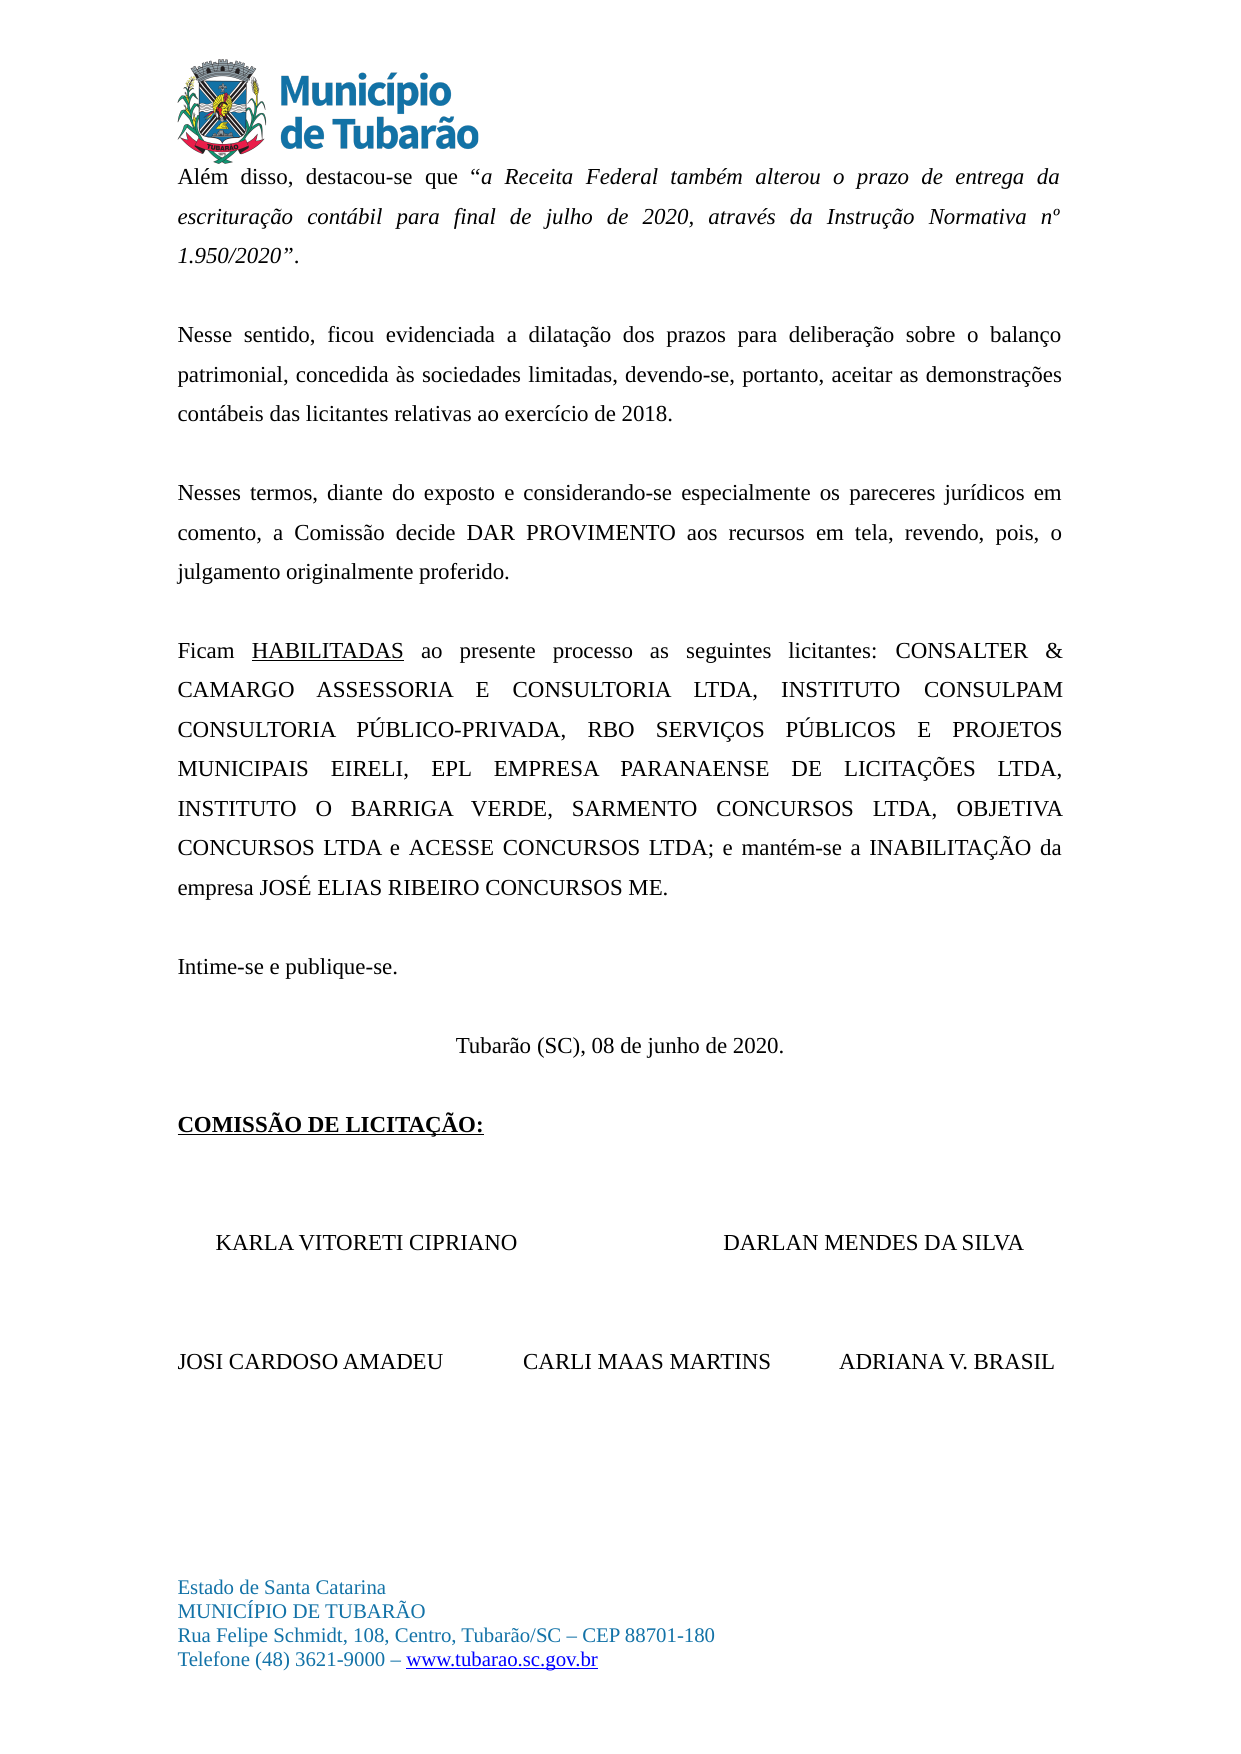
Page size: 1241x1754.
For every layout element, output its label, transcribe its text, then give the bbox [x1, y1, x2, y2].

text JOSI CARDOSO AMADEU CARLI MAAS MARTINS ADRIANA V. BRASIL [177, 1348, 1063, 1374]
text Nesses termos, diante do exposto e considerando-se especialmente os pareceres jurídicos em comento, a Comissão decide DAR PROVIMENTO aos recursos em tela, revendo, pois, o julgamento originalmente proferido. [177, 479, 1063, 584]
text Ficam HABILITADAS ao presente processo as seguintes licitantes: CONSALTER & CAMARGO ASSESSORIA E CONSULTORIA LTDA, INSTITUTO CONSULPAM CONSULTORIA PÚBLICO-PRIVADA, RBO SERVIÇOS PÚBLICOS E PROJETOS MUNICIPAIS EIRELI, EPL EMPRESA PARANAENSE DE LICITAÇÕES LTDA, INSTITUTO O BARRIGA VERDE, SARMENTO CONCURSOS LTDA, OBJETIVA CONCURSOS LTDA e ACESSE CONCURSOS LTDA; e mantém-se a INABILITAÇÃO da empresa JOSÉ ELIAS RIBEIRO CONCURSOS ME. [177, 637, 1063, 900]
text COMISSÃO DE LICITAÇÃO: [177, 1111, 1063, 1137]
text Nesse sentido, ficou evidenciada a dilatação dos prazos para deliberação sobre o balanço patrimonial, concedida às sociedades limitadas, devendo-se, portanto, aceitar as demonstrações contábeis das licitantes relativas ao exercício de 2018. [177, 321, 1063, 427]
text Além disso, destacou-se que “a Receita Federal também alterou o prazo de entrega da escrituração contábil para final de julho de 2020, através da Instrução Normativa nº 1.950/2020”. [177, 163, 1063, 269]
text Intime-se e publique-se. [177, 953, 1063, 979]
text KARLA VITORETI CIPRIANO DARLAN MENDES DA SILVA [177, 1229, 1063, 1256]
text Tubarão (SC), 08 de junho de 2020. [177, 1032, 1063, 1058]
picture [177, 59, 479, 164]
